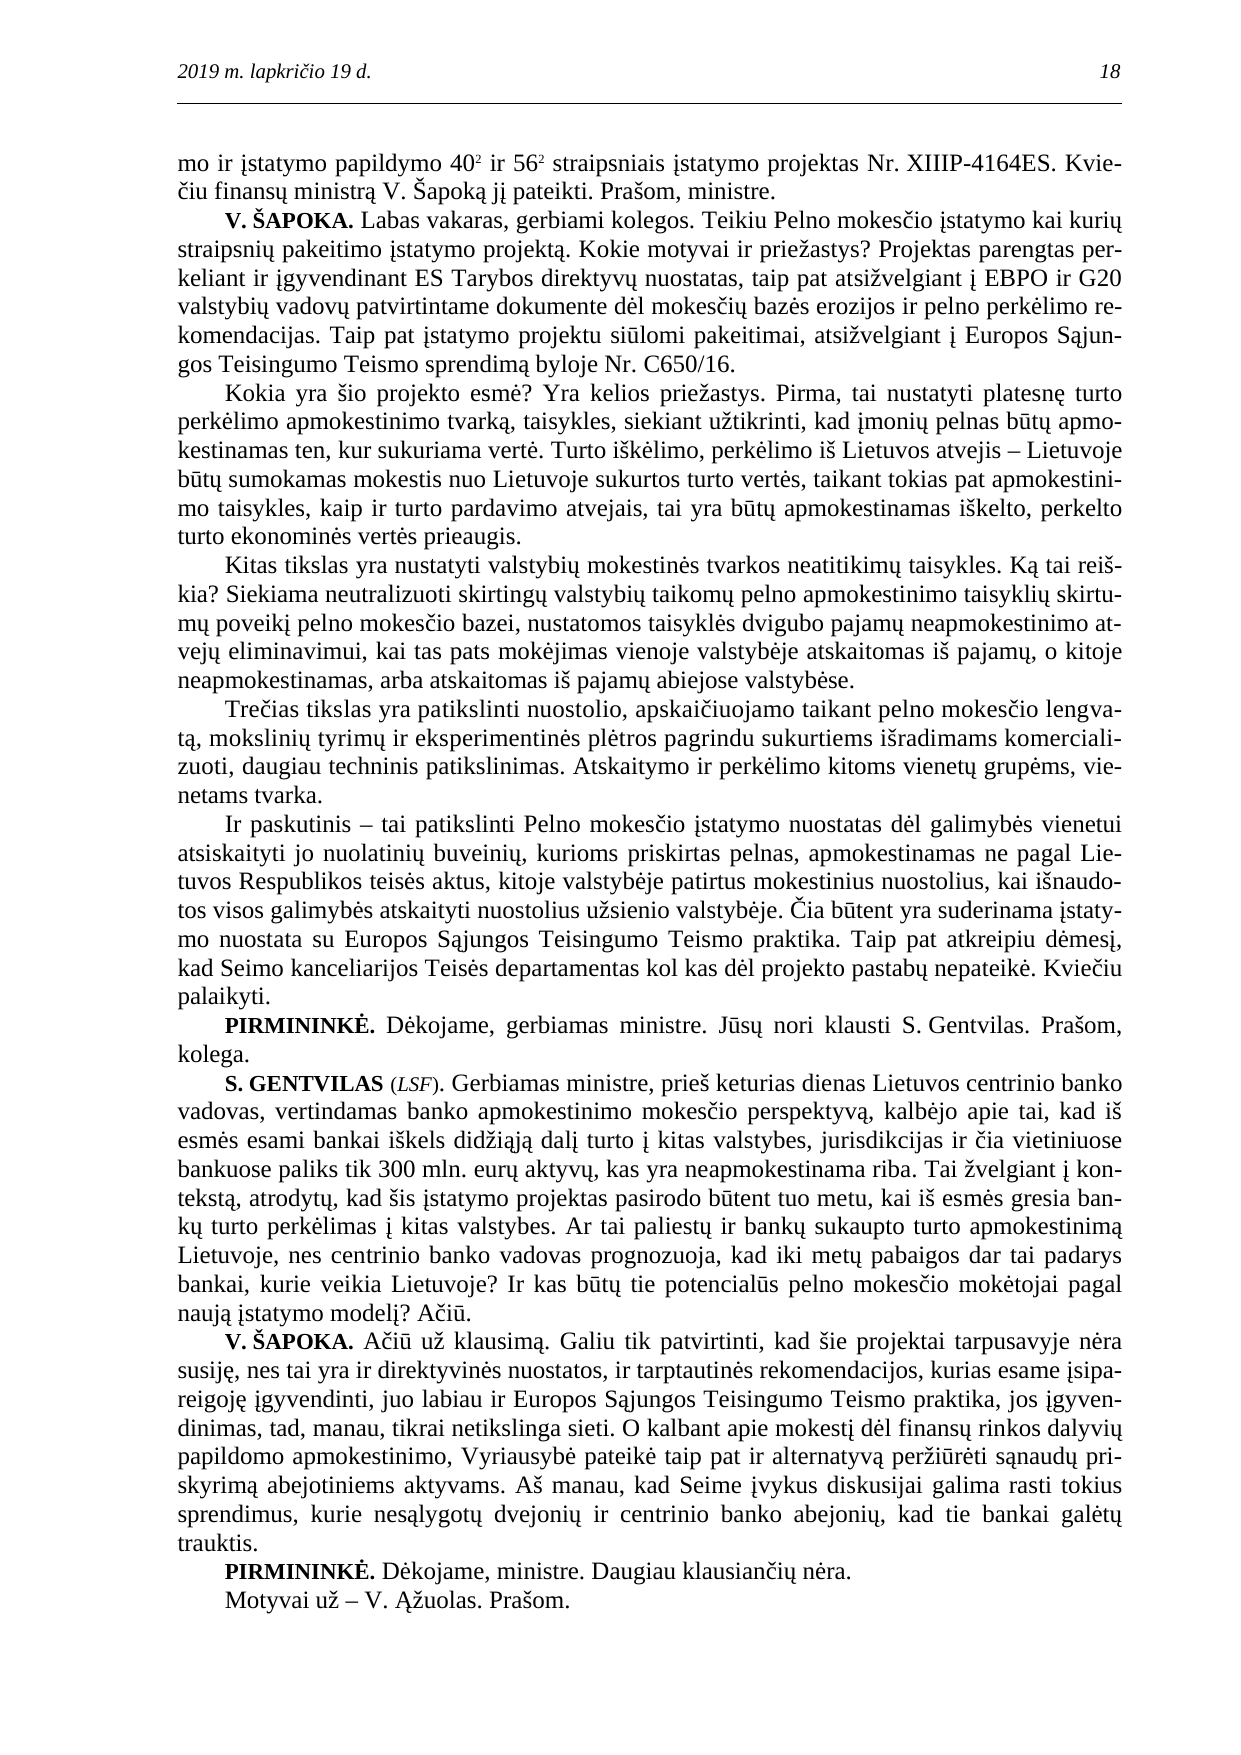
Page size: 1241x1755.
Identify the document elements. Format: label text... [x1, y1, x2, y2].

text V. ŠAPOKA. La­bas va­ka­ras, ger­bia­mi ko­le­gos. Tei­kiu Pel­no mo­kes­čio įsta­ty­mo kai ku­rių straips­nių pa­kei­ti­mo įsta­ty­mo pro­jek­tą. Ko­kie mo­ty­vai ir prie­žas­tys? Pro­jek­tas pa­reng­tas per­ke­liant ir įgy­ven­di­nant ES Ta­ry­bos di­rek­ty­vų nuo­sta­tas, taip pat at­si­žvel­giant į EBPO ir G20 vals­ty­bių va­do­vų pa­tvir­tin­ta­me do­ku­men­te dėl mo­kes­čių ba­zės ero­zi­jos ir pel­no per­kė­li­mo re­ko­men­da­ci­jas. Taip pat įsta­ty­mo pro­jek­tu siū­lo­mi pa­kei­ti­mai, at­si­žvel­giant į Eu­ro­pos Są­jun­gos Tei­sin­gu­mo Teis­mo spren­di­mą by­lo­je Nr. C650/16. [177, 205, 1122, 378]
text PIRMININKĖ. Dė­ko­ja­me, mi­nist­re. Dau­giau klau­sian­čių nė­ra. [177, 1556, 1122, 1585]
text Ir pas­ku­ti­nis – tai pa­tiks­lin­ti Pel­no mo­kes­čio įsta­ty­mo nuo­sta­tas dėl ga­li­my­bės vie­ne­tui at­si­skai­ty­ti jo nuo­la­ti­nių bu­vei­nių, ku­rioms pri­skir­tas pel­nas, ap­mo­kes­ti­na­mas ne pa­gal Lie­tuvos Res­pub­li­kos tei­sės ak­tus, ki­to­je vals­ty­bė­je pa­tir­tus mo­kes­ti­nius nuos­to­lius, kai iš­nau­do­tos vi­sos ga­li­my­bės at­skai­ty­ti nuos­to­lius už­sie­nio vals­ty­bė­je. Čia bū­tent yra su­de­ri­na­ma įsta­ty­mo nuo­sta­ta su Eu­ro­pos Są­jun­gos Tei­sin­gu­mo Teis­mo prak­ti­ka. Taip pat at­krei­piu dė­me­sį, kad Sei­mo kan­ce­lia­ri­jos Tei­sės de­par­ta­men­tas kol kas dėl pro­jek­to pa­sta­bų ne­pa­tei­kė. Kvie­čiu pa­lai­ky­ti. [177, 809, 1122, 1010]
text Ko­kia yra šio pro­jek­to es­mė? Yra ke­lios prie­žas­tys. Pir­ma, tai nu­sta­ty­ti pla­tes­nę tur­to per­kė­li­mo ap­mo­kes­ti­ni­mo tvar­ką, tai­syk­les, sie­kiant už­tik­rin­ti, kad įmo­nių pel­nas bū­tų ap­mo­kes­ti­na­mas ten, kur su­ku­ria­ma ver­tė. Tur­to iš­kė­li­mo, per­kė­li­mo iš Lie­tu­vos at­ve­jis – Lie­tu­vo­je bū­tų su­mo­ka­mas mo­kes­tis nuo Lie­tu­vo­je su­kur­tos tur­to ver­tės, tai­kant to­kias pat ap­mo­kes­ti­ni­mo tai­syk­les, kaip ir tur­to par­da­vi­mo at­ve­jais, tai yra bū­tų ap­mo­kes­ti­na­mas iš­kel­to, per­kel­to tur­to eko­no­mi­nės ver­tės prie­au­gis. [177, 378, 1122, 550]
text V. ŠAPOKA. Ačiū už klau­si­mą. Ga­liu tik pa­tvir­tin­ti, kad šie pro­jek­tai tar­pu­sa­vy­je nė­ra su­si­ję, nes tai yra ir di­rek­ty­vi­nės nuo­sta­tos, ir tarp­tau­ti­nės re­ko­men­da­ci­jos, ku­rias esa­me įsi­pa­rei­go­ję įgy­ven­din­ti, juo la­biau ir Eu­ro­pos Są­jun­gos Tei­sin­gu­mo Teis­mo prak­ti­ka, jos įgy­ven­di­ni­mas, tad, ma­nau, tik­rai ne­tiks­lin­ga sie­ti. O kal­bant apie mo­kes­tį dėl fi­nan­sų rin­kos da­ly­vių pa­pil­do­mo ap­mo­kes­ti­ni­mo, Vy­riau­sy­bė pa­tei­kė taip pat ir al­ter­na­ty­vą per­žiū­rė­ti są­nau­dų pri­sky­ri­mą abe­jo­ti­niems ak­ty­vams. Aš ma­nau, kad Sei­me įvy­kus dis­ku­si­jai ga­li­ma ras­ti to­kius spren­di­mus, ku­rie ne­są­ly­go­tų dve­jo­nių ir cen­tri­nio ban­ko abe­jo­nių, kad tie ban­kai ga­lė­tų trauk­tis. [177, 1326, 1122, 1556]
text PIRMININKĖ. Dė­ko­ja­me, ger­bia­mas mi­nist­re. Jū­sų no­ri klaus­ti S. Gent­vi­las. Pra­šom, ko­le­ga. [177, 1010, 1122, 1068]
text Mo­ty­vai už – V. Ąžuo­las. Pra­šom. [177, 1585, 1122, 1614]
text S. GENTVILAS (LSF). Ger­bia­mas mi­nist­re, prieš ke­tu­rias die­nas Lie­tu­vos cen­tri­nio ban­ko va­do­vas, ver­tin­da­mas ban­ko ap­mo­kes­ti­ni­mo mo­kes­čio per­spek­ty­vą, kal­bė­jo apie tai, kad iš es­mės esa­mi ban­kai iš­kels di­dži­ą­ją da­lį tur­to į ki­tas vals­ty­bes, ju­ris­dik­ci­jas ir čia vie­ti­niuo­se ban­kuo­se pa­liks tik 300 mln. eu­rų ak­ty­vų, kas yra ne­ap­mo­kes­ti­na­ma ri­ba. Tai žvel­giant į kon­teks­tą, at­ro­dy­tų, kad šis įsta­ty­mo pro­jek­tas pa­si­ro­do bū­tent tuo me­tu, kai iš es­mės gre­sia ban­kų tur­to per­kė­li­mas į ki­tas vals­ty­bes. Ar tai pa­lies­tų ir ban­kų su­kaup­to tur­to ap­mo­kes­ti­ni­mą Lie­tu­vo­je, nes cen­tri­nio ban­ko va­do­vas prog­no­zuo­ja, kad iki me­tų pa­bai­gos dar tai pa­da­rys ban­kai, ku­rie vei­kia Lie­tu­vo­je? Ir kas bū­tų tie po­ten­cia­lūs pel­no mo­kes­čio mo­kė­to­jai pa­gal nau­ją įsta­ty­mo mo­de­lį? Ačiū. [177, 1068, 1122, 1326]
text Ki­tas tiks­las yra nu­sta­ty­ti vals­ty­bių mo­kes­ti­nės tvar­kos ne­ati­ti­ki­mų tai­syk­les. Ką tai reiš­kia? Sie­kia­ma neut­ra­li­zuo­ti skir­tin­gų vals­ty­bių tai­ko­mų pel­no ap­mo­kes­ti­ni­mo tai­syk­lių skir­tu­mų po­vei­kį pel­no mo­kes­čio ba­zei, nu­sta­to­mos tai­syk­lės dvi­gu­bo pa­ja­mų ne­ap­mo­kes­ti­ni­mo at­ve­jų eli­mi­na­vi­mui, kai tas pats mo­kė­ji­mas vie­no­je vals­ty­bė­je at­skai­to­mas iš pa­ja­mų, o ki­to­je ne­ap­mo­kes­ti­na­mas, ar­ba at­skai­to­mas iš pa­ja­mų abie­jo­se vals­ty­bė­se. [177, 550, 1122, 694]
text mo ir įsta­ty­mo pa­pil­dy­mo 402 ir 562 straips­niais įsta­ty­mo pro­jek­tas Nr. XIIIP-4164ES. Kvie­čiu fi­nan­sų mi­nist­rą V. Ša­po­ką jį pa­teik­ti. Pra­šom, mi­nist­re. [177, 148, 1122, 205]
text Tre­čias tiks­las yra pa­tiks­lin­ti nuos­to­lio, ap­skai­čiuo­ja­mo tai­kant pel­no mo­kes­čio leng­va­tą, moks­li­nių ty­ri­mų ir eks­pe­ri­men­ti­nės plėt­ros pa­grin­du su­kur­tiems iš­ra­di­mams ko­mer­cia­li­zuo­ti, dau­giau tech­ni­nis pa­tiks­li­ni­mas. At­skai­ty­mo ir per­kė­li­mo ki­toms vie­ne­tų gru­pėms, vie­ne­tams tvar­ka. [177, 694, 1122, 809]
